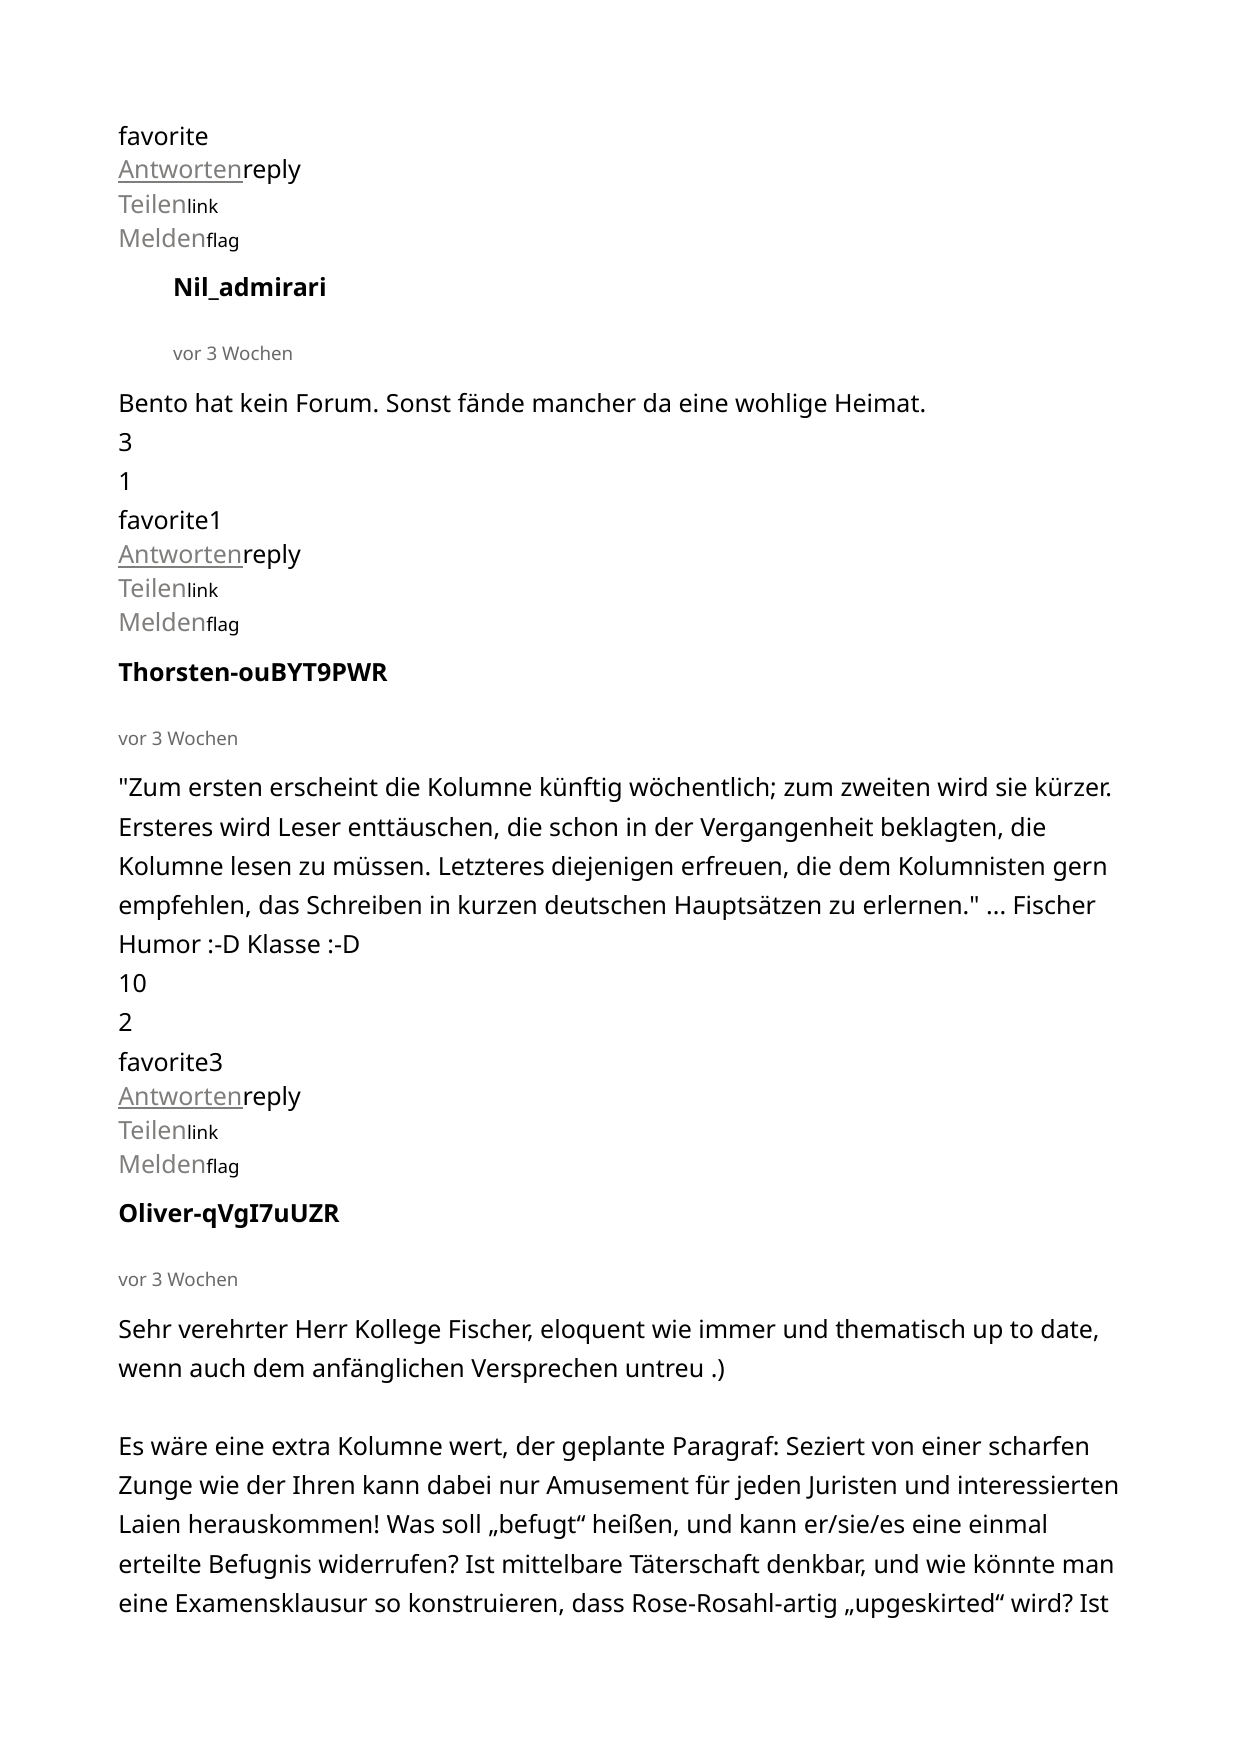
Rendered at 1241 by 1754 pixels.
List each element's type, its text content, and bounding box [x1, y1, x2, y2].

text 3 [118, 424, 1122, 458]
text Meldenflag [118, 605, 1122, 639]
text 2 [118, 1005, 1122, 1039]
text 1 [118, 464, 1122, 498]
text favorite [118, 118, 1122, 152]
text Antwortenreply [118, 1078, 1122, 1112]
text "Zum ersten erscheint die Kolumne künftig wöchentlich; zum zweiten wird sie kürzer. Ersteres wird Leser enttäuschen, die schon in der Vergangenheit beklagten, die Kolumne lesen zu müssen. Letzteres diejenigen erfreuen, die dem Kolumnisten gern empfehlen, das Schreiben in kurzen deutschen Hauptsätzen zu erlernen." ... Fischer Humor :-D Klasse :-D [118, 770, 1122, 961]
text Thorsten-ouBYT9PWR [118, 655, 1114, 689]
text favorite3 [118, 1044, 1122, 1078]
text vor 3 Wochen [118, 1266, 1117, 1292]
text Antwortenreply [118, 537, 1122, 571]
text vor 3 Wochen [173, 340, 1117, 366]
text Oliver-qVgI7uUZR [118, 1196, 1114, 1230]
text Sehr verehrter Herr Kollege Fischer, eloquent wie immer und thematisch up to date, wenn auch dem anfänglichen Versprechen untreu .) Es wäre eine extra Kolumne wert, der geplante Paragraf: Seziert von einer scharfen Zunge wie der Ihren kann dabei nur Amusement für jeden Juristen und interessierten Laien herauskommen! Was soll „befugt“ heißen, und kann er/sie/es eine einmal erteilte Befugnis widerrufen? Ist mittelbare Täterschaft denkbar, und wie könnte man eine Examensklausur so konstruieren, dass Rose-Rosahl-artig „upgeskirted“ wird? Ist [118, 1311, 1122, 1619]
text Teilenlink [118, 186, 1122, 220]
text vor 3 Wochen [118, 725, 1117, 751]
text 10 [118, 966, 1122, 1000]
text favorite1 [118, 503, 1122, 537]
text Bento hat kein Forum. Sonst fände mancher da eine wohlige Heimat. [118, 385, 1122, 419]
text Nil_admirari [173, 270, 1114, 304]
text Teilenlink [118, 1112, 1122, 1146]
text Teilenlink [118, 571, 1122, 605]
text Meldenflag [118, 1146, 1122, 1180]
text Antwortenreply [118, 152, 1122, 186]
text Meldenflag [118, 220, 1122, 254]
